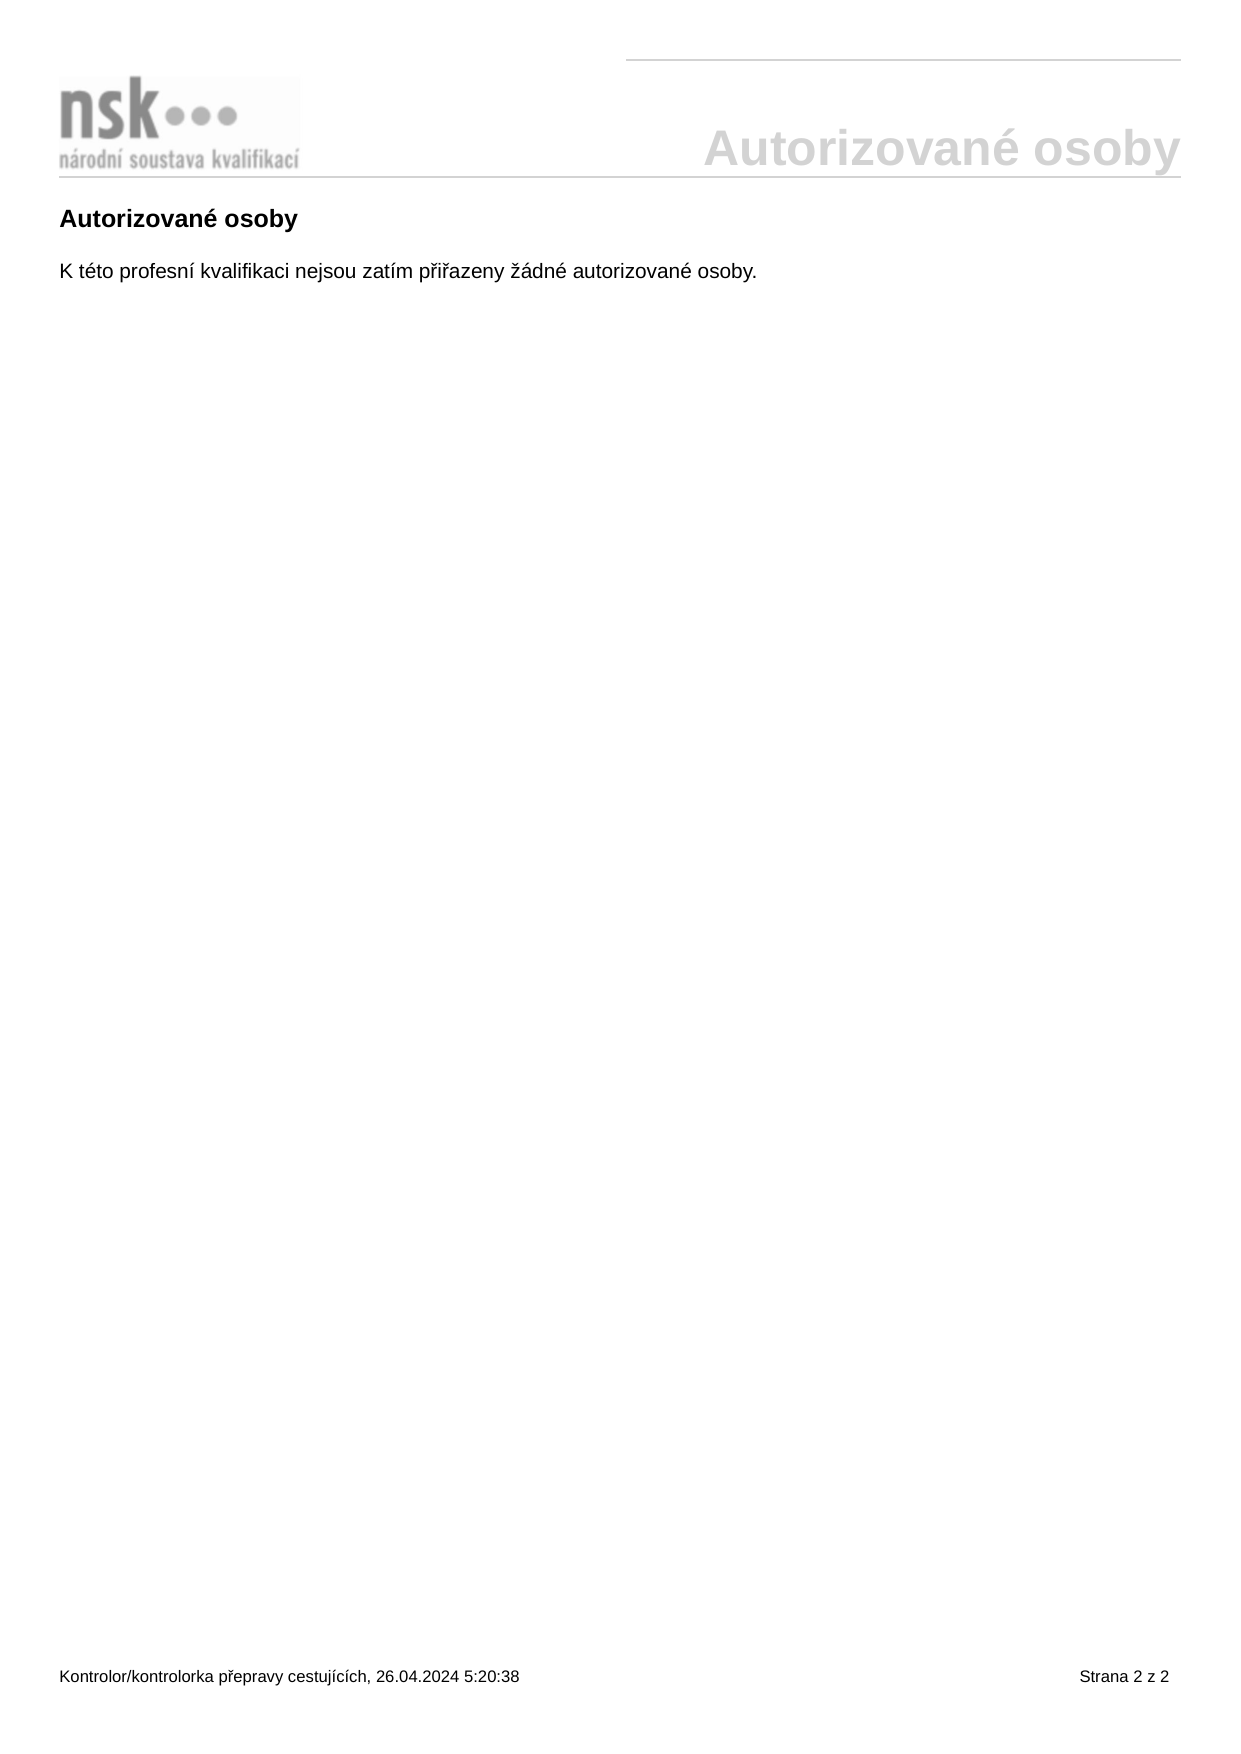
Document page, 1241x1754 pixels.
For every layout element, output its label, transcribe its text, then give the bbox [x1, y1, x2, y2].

table_cell [59, 883, 483, 1183]
table_cell [620, 1421, 626, 1658]
table_cell [621, 59, 626, 170]
table_cell [626, 283, 862, 583]
table_cell [484, 283, 620, 583]
table_cell [1169, 194, 1181, 200]
table_cell [862, 236, 1169, 259]
table_cell [484, 194, 620, 200]
table_cell Kontrolor/kontrolorka přepravy cestujících, 26.04.2024 5:20:38 [59, 1658, 862, 1694]
table_cell [626, 194, 862, 200]
table_cell [620, 1183, 626, 1421]
table_cell Autorizované osoby [59, 200, 1181, 236]
table_cell [1169, 583, 1181, 883]
table_cell [59, 283, 483, 583]
table_cell [1169, 1183, 1181, 1421]
table_cell [59, 583, 483, 883]
table_cell [1169, 236, 1181, 259]
table_cell [1169, 1658, 1181, 1694]
table_cell [59, 171, 483, 176]
table_cell [484, 171, 620, 176]
table_cell [620, 283, 626, 583]
table_cell [1169, 1421, 1181, 1658]
table_cell [626, 883, 862, 1183]
table_cell [484, 236, 620, 259]
table_cell [626, 1183, 862, 1421]
table_cell [620, 236, 626, 259]
table_cell [862, 194, 1169, 200]
table_cell [620, 583, 626, 883]
table_cell [862, 883, 1169, 1183]
table_cell [484, 883, 620, 1183]
table_cell [1169, 283, 1181, 583]
table_cell Autorizované osoby [626, 61, 1181, 176]
table_cell [626, 236, 862, 259]
table_cell [620, 883, 626, 1183]
table_cell [59, 1421, 483, 1658]
table_cell [862, 1183, 1169, 1421]
table_cell [1169, 883, 1181, 1183]
table_cell Strana 2 z 2 [862, 1658, 1169, 1694]
table_cell [626, 1421, 862, 1658]
table_cell [484, 1421, 620, 1658]
table_cell [484, 583, 620, 883]
picture [58, 59, 621, 171]
table_cell [59, 178, 1181, 194]
table_cell [862, 283, 1169, 583]
table_cell [862, 1421, 1169, 1658]
table_cell [59, 236, 483, 259]
table_cell K této profesní kvalifikaci nejsou zatím přiřazeny žádné autorizované osoby. [59, 259, 1181, 283]
table_cell [59, 1183, 483, 1421]
table_cell [862, 583, 1169, 883]
table_cell [59, 194, 483, 200]
table_cell [626, 583, 862, 883]
table_cell [484, 1183, 620, 1421]
